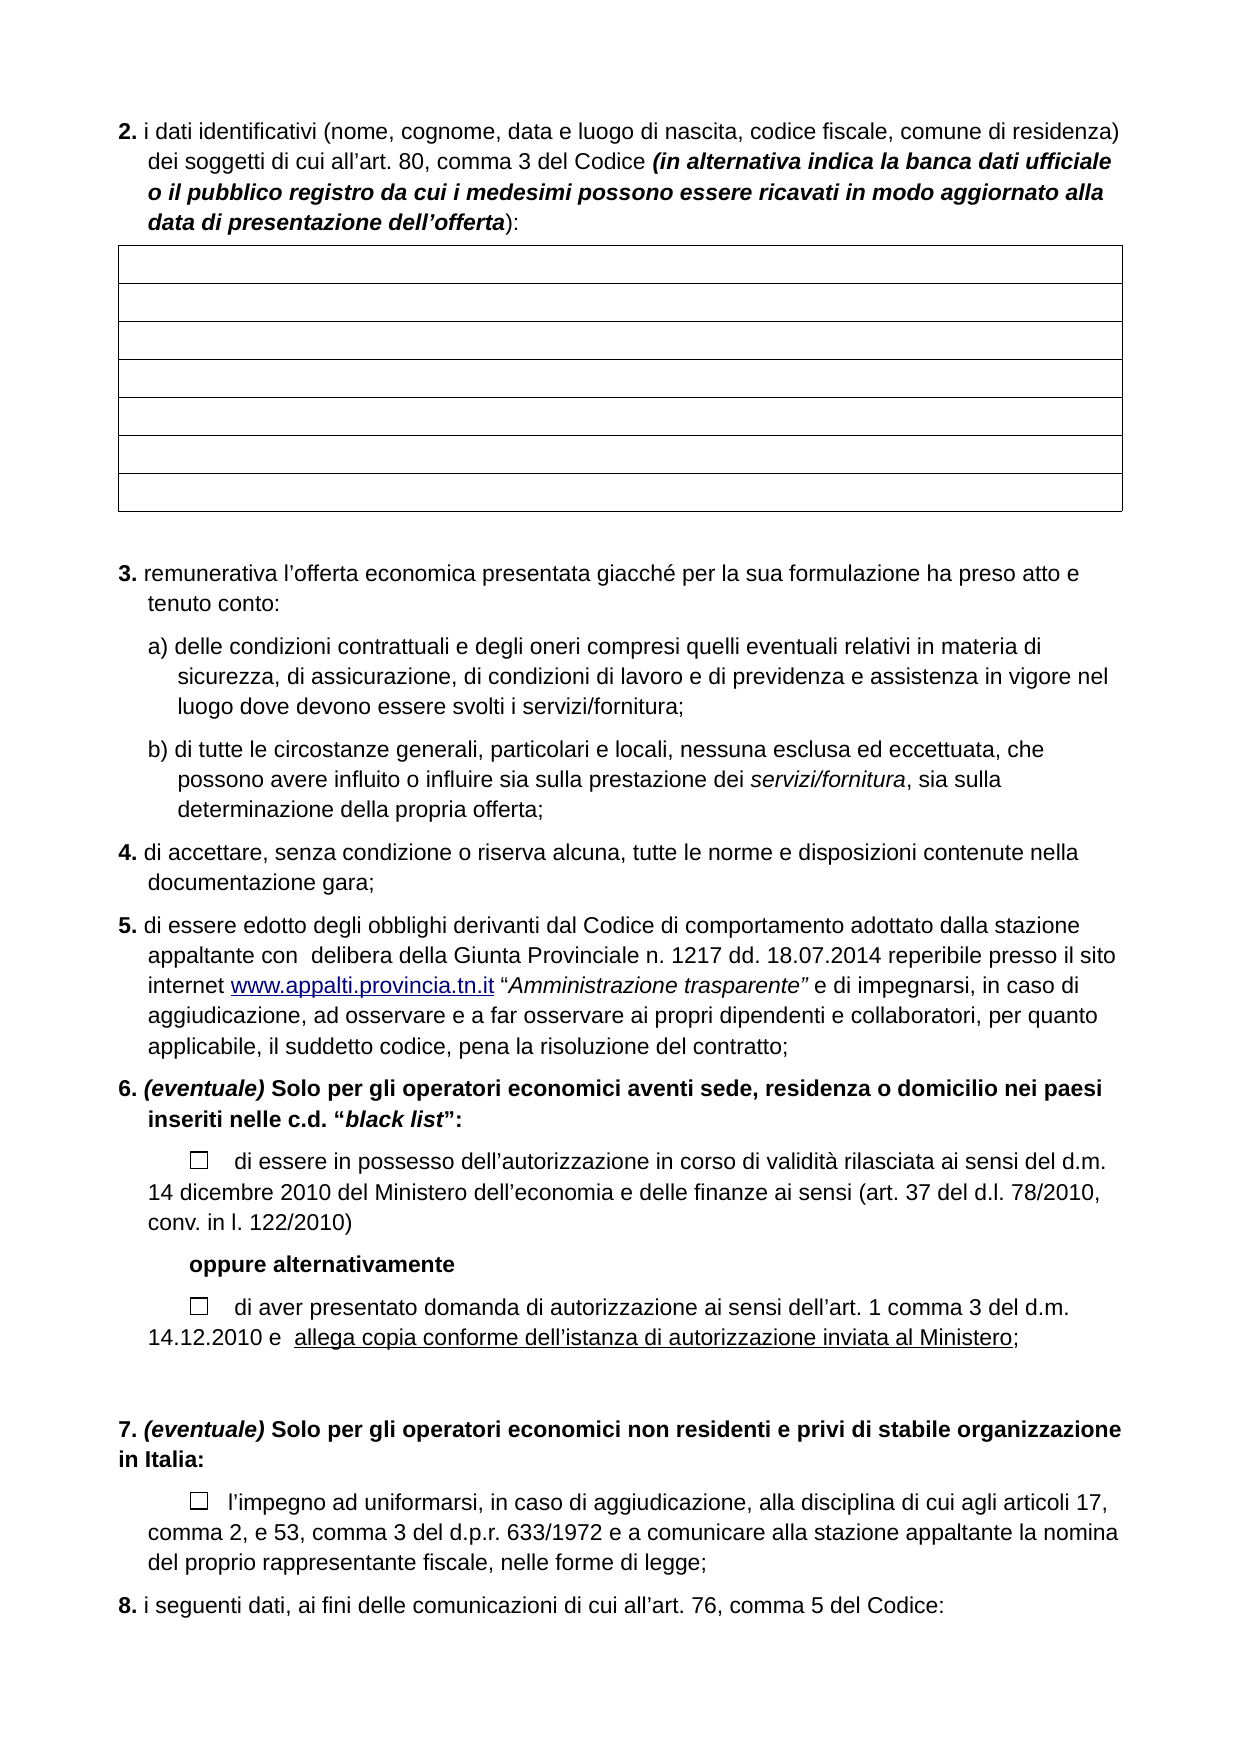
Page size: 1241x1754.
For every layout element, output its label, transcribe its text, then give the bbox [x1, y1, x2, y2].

text 4. di accettare, senza condizione o riserva alcuna, tutte le norme e disposizioni contenute nella documentazione gara; [118, 839, 1122, 895]
text b) di tutte le circostanze generali, particolari e locali, nessuna esclusa ed eccettuata, che possono avere influito o influire sia sulla prestazione dei servizi/fornitura, sia sulla determinazione della propria offerta; [148, 736, 1122, 822]
text 3. remunerativa l’offerta economica presentata giacché per la sua formulazione ha preso atto e tenuto conto: [118, 560, 1122, 616]
text 5. di essere edotto degli obblighi derivanti dal Codice di comportamento adottato dalla stazione appaltante con delibera della Giunta Provinciale n. 1217 dd. 18.07.2014 reperibile presso il sito internet www.appalti.provincia.tn.it “Amministrazione trasparente” e di impegnarsi, in caso di aggiudicazione, ad osservare e a far osservare ai propri dipendenti e collaboratori, per quanto applicabile, il suddetto codice, pena la risoluzione del contratto; [118, 912, 1122, 1059]
table_cell [119, 284, 1122, 321]
text oppure alternativamente [148, 1251, 1122, 1278]
table_cell [119, 474, 1122, 511]
text 6. (eventuale) Solo per gli operatori economici aventi sede, residenza o domicilio nei paesi inseriti nelle c.d. “black list”: [118, 1075, 1122, 1132]
text a) delle condizioni contrattuali e degli oneri compresi quelli eventuali relativi in materia di sicurezza, di assicurazione, di condizioni di lavoro e di previdenza e assistenza in vigore nel luogo dove devono essere svolti i servizi/fornitura; [148, 633, 1122, 719]
table_cell [119, 436, 1122, 473]
text 8. i seguenti dati, ai fini delle comunicazioni di cui all’art. 76, comma 5 del Codice: [118, 1592, 1122, 1618]
table_cell [119, 322, 1122, 359]
text di aver presentato domanda di autorizzazione ai sensi dell’art. 1 comma 3 del d.m. 14.12.2010 e allega copia conforme dell’istanza di autorizzazione inviata al Ministero; [148, 1294, 1122, 1351]
text l’impegno ad uniformarsi, in caso di aggiudicazione, alla disciplina di cui agli articoli 17, comma 2, e 53, comma 3 del d.p.r. 633/1972 e a comunicare alla stazione appaltante la nomina del proprio rappresentante fiscale, nelle forme di legge; [148, 1489, 1122, 1576]
table_header [119, 246, 1122, 283]
table_cell [119, 398, 1122, 435]
table_cell [119, 360, 1122, 397]
text 2. i dati identificativi (nome, cognome, data e luogo di nascita, codice fiscale, comune di residenza) dei soggetti di cui all’art. 80, comma 3 del Codice (in alternativa indica la banca dati ufficiale o il pubblico registro da cui i medesimi possono essere ricavati in modo aggiornato alla data di presentazione dell’offerta): [118, 118, 1122, 235]
text di essere in possesso dell’autorizzazione in corso di validità rilasciata ai sensi del d.m. 14 dicembre 2010 del Ministero dell’economia e delle finanze ai sensi (art. 37 del d.l. 78/2010, conv. in l. 122/2010) [148, 1148, 1122, 1235]
text 7. (eventuale) Solo per gli operatori economici non residenti e privi di stabile organizzazione in Italia: [118, 1416, 1122, 1472]
